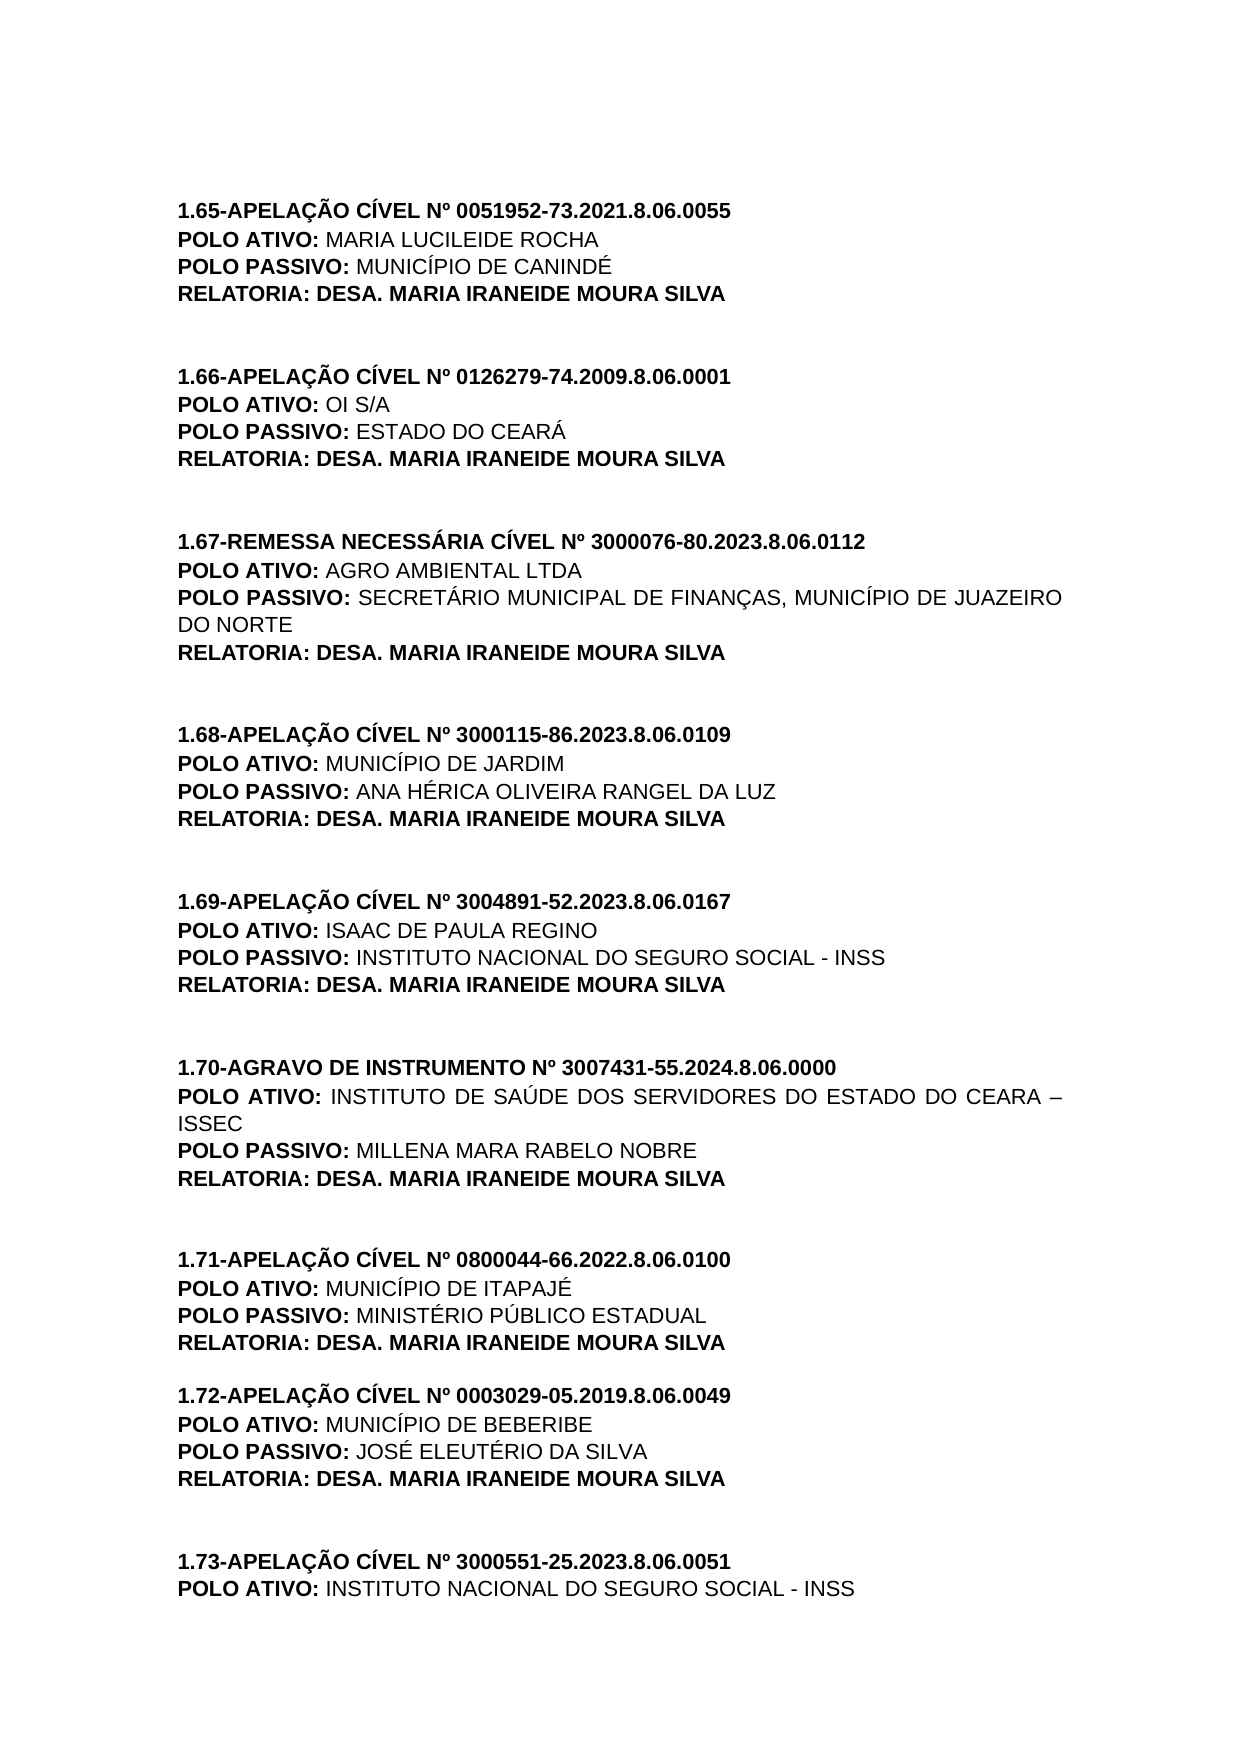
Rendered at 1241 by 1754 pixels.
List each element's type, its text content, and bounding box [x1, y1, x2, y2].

text 1.67-REMESSA NECESSÁRIA CÍVEL Nº 3000076-80.2023.8.06.0112 [177, 529, 1063, 554]
text POLO PASSIVO: INSTITUTO NACIONAL DO SEGURO SOCIAL - INSS [177, 945, 1063, 970]
text RELATORIA: DESA. MARIA IRANEIDE MOURA SILVA [177, 639, 1063, 664]
text POLO PASSIVO: MILLENA MARA RABELO NOBRE [177, 1138, 1063, 1164]
text POLO ATIVO: MUNICÍPIO DE ITAPAJÉ [177, 1276, 1063, 1301]
text POLO ATIVO: AGRO AMBIENTAL LTDA [177, 558, 1063, 583]
text POLO ATIVO: MUNICÍPIO DE BEBERIBE [177, 1411, 1063, 1437]
text POLO PASSIVO: SECRETÁRIO MUNICIPAL DE FINANÇAS, MUNICÍPIO DE JUAZEIRO DO NORTE [177, 585, 1063, 637]
text 1.68-APELAÇÃO CÍVEL Nº 3000115-86.2023.8.06.0109 [177, 722, 1063, 748]
text POLO PASSIVO: JOSÉ ELEUTÉRIO DA SILVA [177, 1439, 1063, 1464]
text 1.71-APELAÇÃO CÍVEL Nº 0800044-66.2022.8.06.0100 [177, 1247, 1063, 1272]
text 1.69-APELAÇÃO CÍVEL Nº 3004891-52.2023.8.06.0167 [177, 889, 1063, 914]
text POLO ATIVO: MARIA LUCILEIDE ROCHA [177, 227, 1063, 252]
text RELATORIA: DESA. MARIA IRANEIDE MOURA SILVA [177, 806, 1063, 831]
text RELATORIA: DESA. MARIA IRANEIDE MOURA SILVA [177, 1466, 1063, 1491]
text 1.66-APELAÇÃO CÍVEL Nº 0126279-74.2009.8.06.0001 [177, 364, 1063, 389]
text POLO ATIVO: INSTITUTO DE SAÚDE DOS SERVIDORES DO ESTADO DO CEARA – ISSEC [177, 1084, 1063, 1136]
text POLO PASSIVO: MUNICÍPIO DE CANINDÉ [177, 254, 1063, 279]
text RELATORIA: DESA. MARIA IRANEIDE MOURA SILVA [177, 1166, 1063, 1191]
text 1.70-AGRAVO DE INSTRUMENTO Nº 3007431-55.2024.8.06.0000 [177, 1055, 1063, 1080]
text 1.73-APELAÇÃO CÍVEL Nº 3000551-25.2023.8.06.0051 [177, 1549, 1063, 1574]
text POLO ATIVO: ISAAC DE PAULA REGINO [177, 918, 1063, 943]
text 1.72-APELAÇÃO CÍVEL Nº 0003029-05.2019.8.06.0049 [177, 1382, 1063, 1408]
text POLO ATIVO: INSTITUTO NACIONAL DO SEGURO SOCIAL - INSS [177, 1576, 1063, 1601]
text POLO PASSIVO: ANA HÉRICA OLIVEIRA RANGEL DA LUZ [177, 778, 1063, 804]
text POLO ATIVO: MUNICÍPIO DE JARDIM [177, 751, 1063, 777]
text POLO ATIVO: OI S/A [177, 391, 1063, 417]
text RELATORIA: DESA. MARIA IRANEIDE MOURA SILVA [177, 446, 1063, 471]
text POLO PASSIVO: MINISTÉRIO PÚBLICO ESTADUAL [177, 1303, 1063, 1328]
text RELATORIA: DESA. MARIA IRANEIDE MOURA SILVA [177, 1330, 1063, 1355]
text 1.65-APELAÇÃO CÍVEL Nº 0051952-73.2021.8.06.0055 [177, 198, 1063, 223]
text POLO PASSIVO: ESTADO DO CEARÁ [177, 419, 1063, 444]
text RELATORIA: DESA. MARIA IRANEIDE MOURA SILVA [177, 972, 1063, 997]
text RELATORIA: DESA. MARIA IRANEIDE MOURA SILVA [177, 281, 1063, 306]
